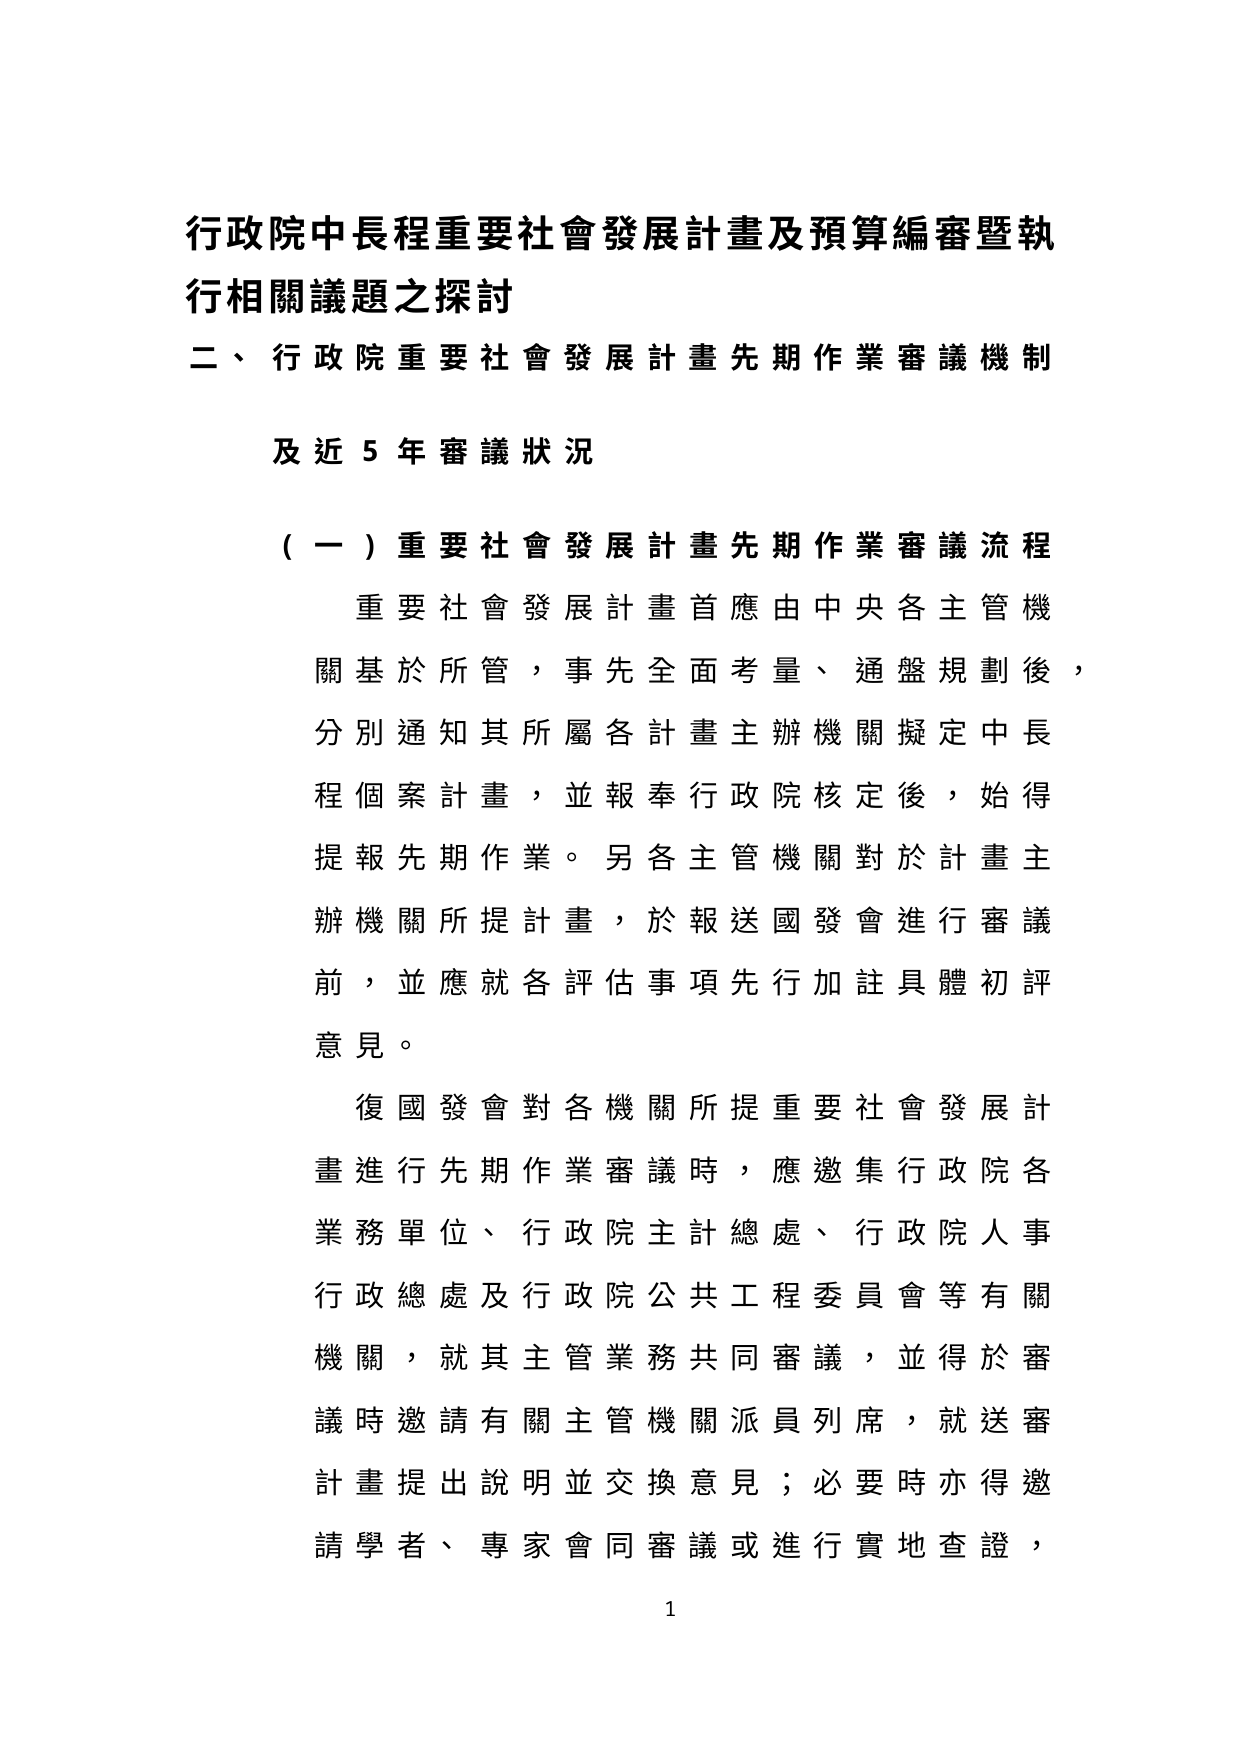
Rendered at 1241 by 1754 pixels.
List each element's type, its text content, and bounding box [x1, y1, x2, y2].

text 復國發會對各機關所提重要社會發展計畫進行先期作業審議時，應邀集行政院各業務單位、行政院主計總處、行政院人事行政總處及行政院公共工程委員會等有關機關，就其主管業務共同審議，並得於審議時邀請有關主管機關派員列席，就送審計畫提出說明並交換意見；必要時亦得邀請學者、專家會同審議或進行實地查證，最後則由國發會彙整審議結果陳報行政院。以108年度重要社會發展計畫先期作業說明如圖2-2-1。 [271, 1064, 1058, 1564]
text (一)重要社會發展計畫先期作業審議流程 [242, 502, 1058, 564]
text 二、行政院重要社會發展計畫先期作業審議機制及近5年審議狀況 [183, 314, 1058, 502]
text 行政院中長程重要社會發展計畫及預算編審暨執行相關議題之探討 [183, 189, 1058, 314]
text 重要社會發展計畫首應由中央各主管機關基於所管，事先全面考量、通盤規劃後，分別通知其所屬各計畫主辦機關擬定中長程個案計畫，並報奉行政院核定後，始得提報先期作業。另各主管機關對於計畫主辦機關所提計畫，於報送國發會進行審議前，並應就各評估事項先行加註具體初評意見。 [271, 564, 1058, 1064]
